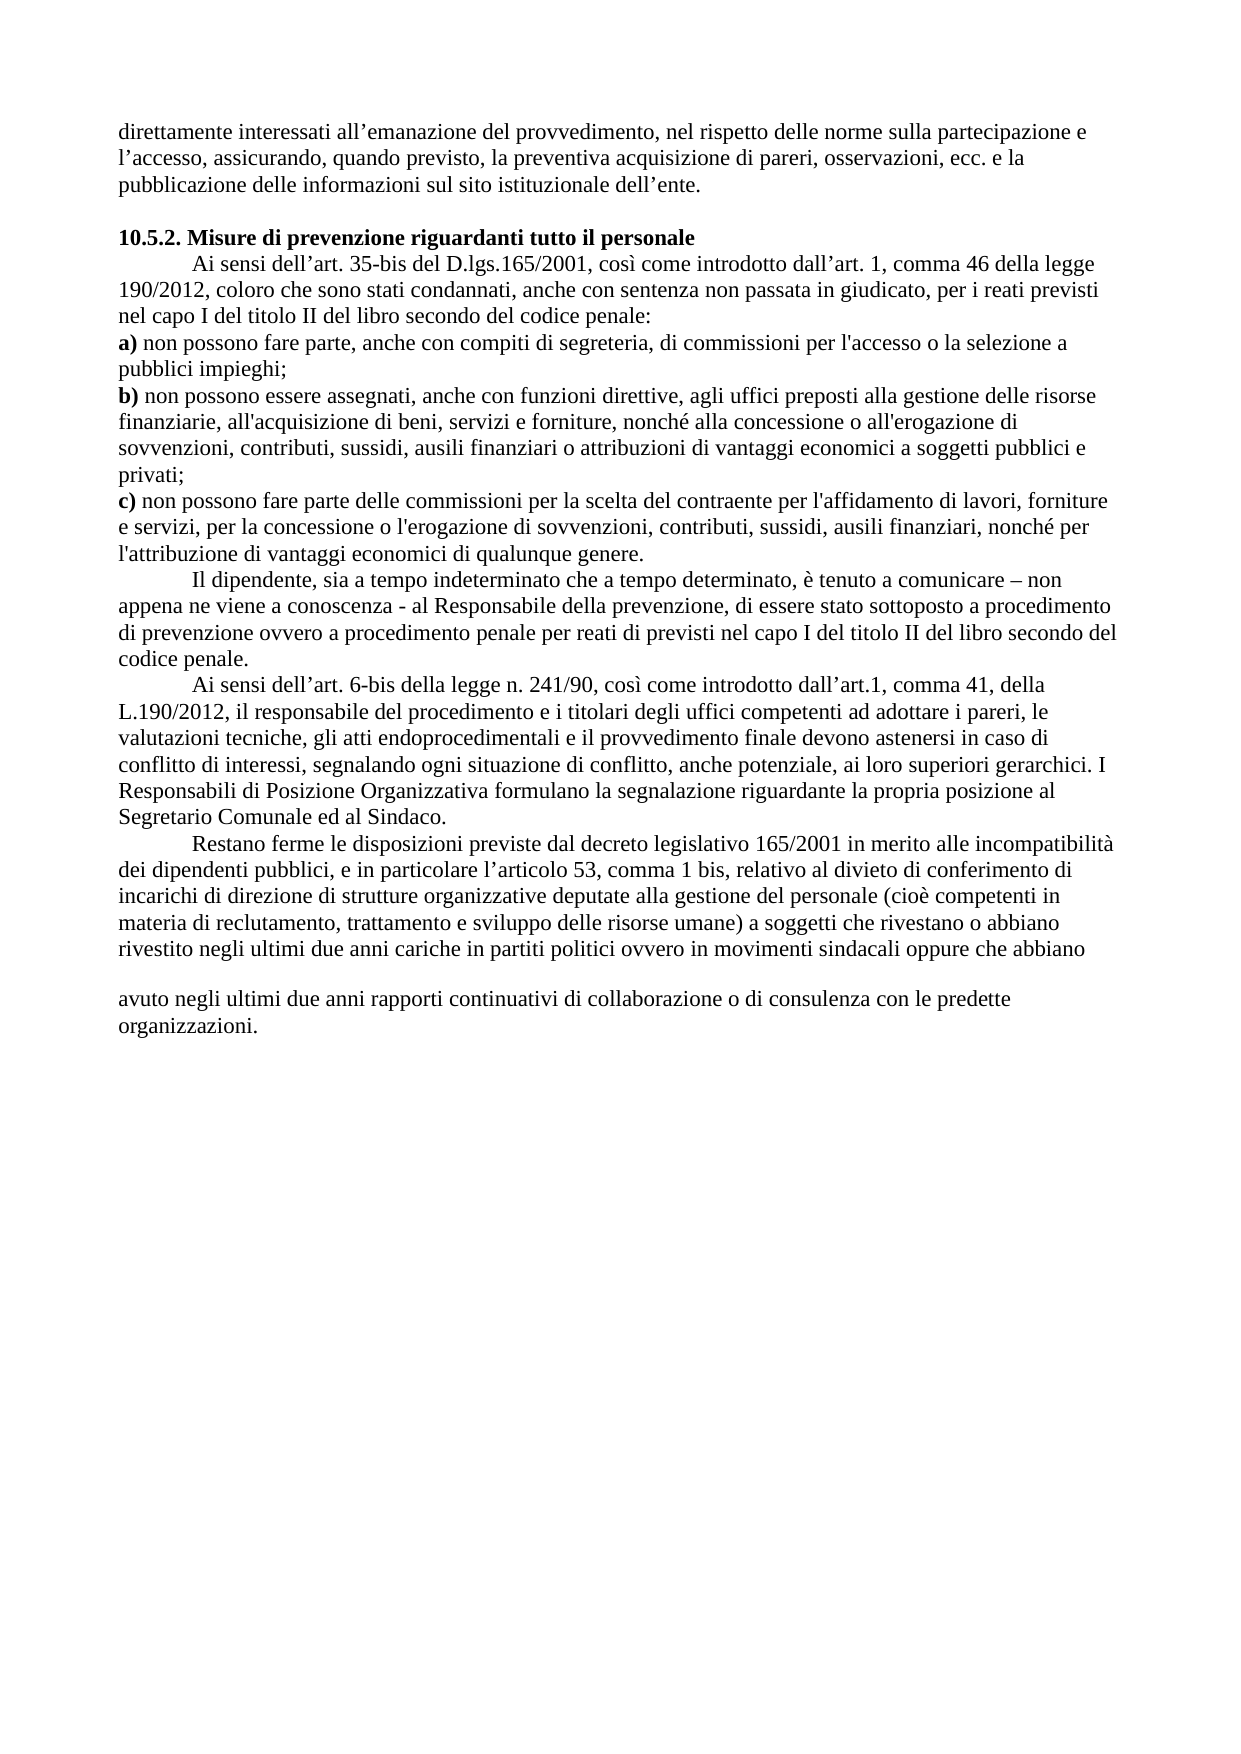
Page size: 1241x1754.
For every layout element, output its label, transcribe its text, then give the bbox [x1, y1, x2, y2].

text a) non possono fare parte, anche con compiti di segreteria, di commissioni per l'accesso o la selezione a [118, 329, 1122, 355]
text codice penale. [118, 645, 1122, 672]
text 10.5.2. Misure di prevenzione riguardanti tutto il personale [118, 223, 1122, 250]
text Ai sensi dell’art. 35-bis del D.lgs.165/2001, così come introdotto dall’art. 1, comma 46 della legge 190/2012, coloro che sono stati condannati, anche con sentenza non passata in giudicato, per i reati previsti nel capo I del titolo II del libro secondo del codice penale: [118, 250, 1122, 329]
text organizzazioni. [118, 1012, 1122, 1038]
text l’accesso, assicurando, quando previsto, la preventiva acquisizione di pareri, osservazioni, ecc. e la [118, 144, 1122, 171]
text e servizi, per la concessione o l'erogazione di sovvenzioni, contributi, sussidi, ausili finanziari, nonché per [118, 513, 1122, 540]
text rivestito negli ultimi due anni cariche in partiti politici ovvero in movimenti sindacali oppure che abbiano [118, 935, 1122, 961]
text finanziarie, all'acquisizione di beni, servizi e forniture, nonché alla concessione o all'erogazione di [118, 408, 1122, 434]
text pubblicazione delle informazioni sul sito istituzionale dell’ente. [118, 171, 1122, 197]
text avuto negli ultimi due anni rapporti continuativi di collaborazione o di consulenza con le predette [118, 986, 1122, 1012]
text pubblici impieghi; [118, 355, 1122, 382]
text b) non possono essere assegnati, anche con funzioni direttive, agli uffici preposti alla gestione delle risorse [118, 382, 1122, 408]
text direttamente interessati all’emanazione del provvedimento, nel rispetto delle norme sulla partecipazione e [118, 118, 1122, 144]
text privati; [118, 461, 1122, 487]
text Restano ferme le disposizioni previste dal decreto legislativo 165/2001 in merito alle incompatibilità dei dipendenti pubblici, e in particolare l’articolo 53, comma 1 bis, relativo al divieto di conferimento di [118, 830, 1122, 882]
text Ai sensi dell’art. 6-bis della legge n. 241/90, così come introdotto dall’art.1, comma 41, della L.190/2012, il responsabile del procedimento e i titolari degli uffici competenti ad adottare i pareri, le valutazioni tecniche, gli atti endoprocedimentali e il provvedimento finale devono astenersi in caso di conflitto di interessi, segnalando ogni situazione di conflitto, anche potenziale, ai loro superiori gerarchici. I Responsabili di Posizione Organizzativa formulano la segnalazione riguardante la propria posizione al Segretario Comunale ed al Sindaco. [118, 672, 1122, 830]
text c) non possono fare parte delle commissioni per la scelta del contraente per l'affidamento di lavori, forniture [118, 487, 1122, 513]
text sovvenzioni, contributi, sussidi, ausili finanziari o attribuzioni di vantaggi economici a soggetti pubblici e [118, 434, 1122, 461]
text incarichi di direzione di strutture organizzative deputate alla gestione del personale (cioè competenti in [118, 882, 1122, 909]
text materia di reclutamento, trattamento e sviluppo delle risorse umane) a soggetti che rivestano o abbiano [118, 909, 1122, 935]
text Il dipendente, sia a tempo indeterminato che a tempo determinato, è tenuto a comunicare – non appena ne viene a conoscenza - al Responsabile della prevenzione, di essere stato sottoposto a procedimento di prevenzione ovvero a procedimento penale per reati di previsti nel capo I del titolo II del libro secondo del [118, 566, 1122, 645]
text l'attribuzione di vantaggi economici di qualunque genere. [118, 540, 1122, 566]
